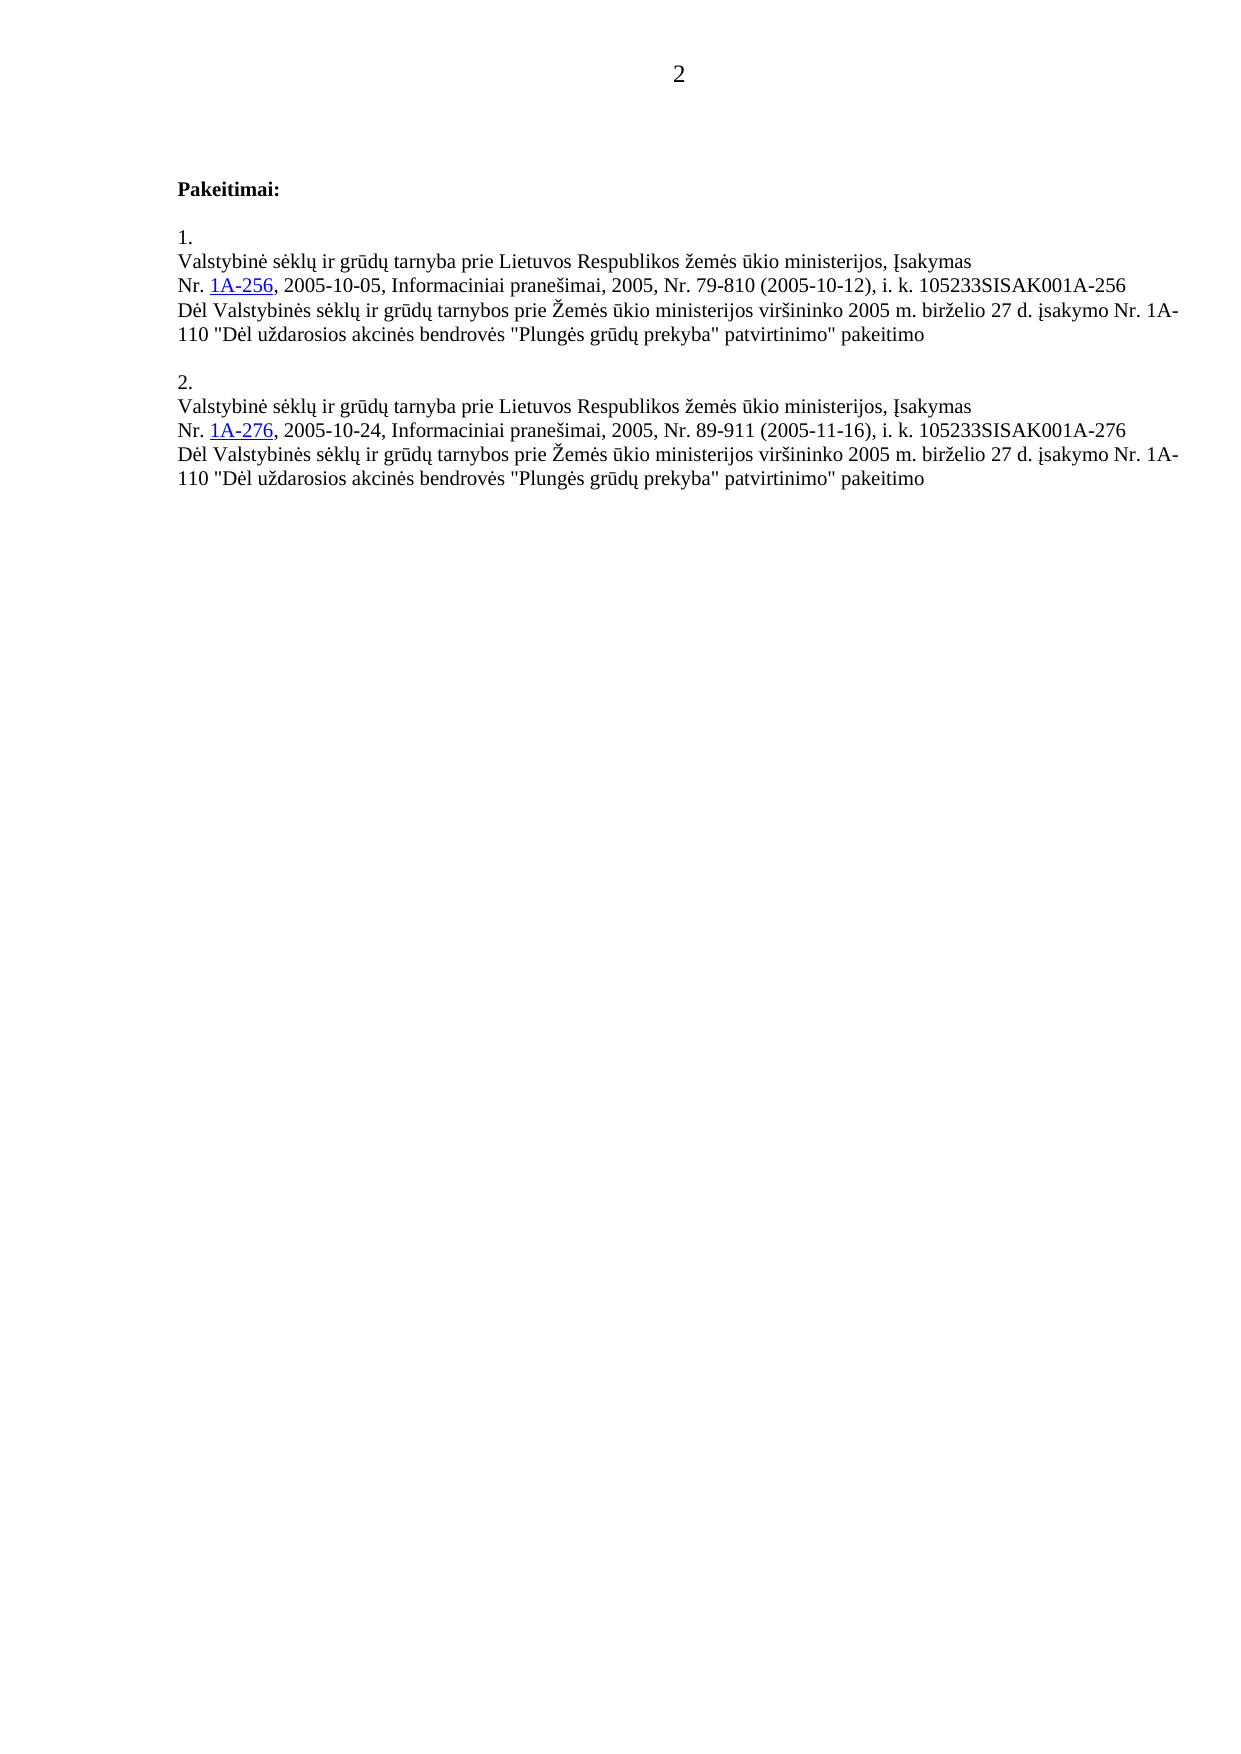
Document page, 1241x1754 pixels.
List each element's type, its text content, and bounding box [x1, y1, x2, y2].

text Pakeitimai: [177, 177, 1181, 201]
text Dėl Valstybinės sėklų ir grūdų tarnybos prie Žemės ūkio ministerijos viršininko 2005 m. birželio 27 d. įsakymo Nr. 1A-110 "Dėl uždarosios akcinės bendrovės "Plungės grūdų prekyba" patvirtinimo" pakeitimo [177, 442, 1181, 490]
text Valstybinė sėklų ir grūdų tarnyba prie Lietuvos Respublikos žemės ūkio ministerijos, Įsakymas [177, 249, 1181, 273]
text Nr. 1A-276, 2005-10-24, Informaciniai pranešimai, 2005, Nr. 89-911 (2005-11-16), i. k. 105233SISAK001A-276 [177, 418, 1181, 442]
text Dėl Valstybinės sėklų ir grūdų tarnybos prie Žemės ūkio ministerijos viršininko 2005 m. birželio 27 d. įsakymo Nr. 1A-110 "Dėl uždarosios akcinės bendrovės "Plungės grūdų prekyba" patvirtinimo" pakeitimo [177, 297, 1181, 346]
text Valstybinė sėklų ir grūdų tarnyba prie Lietuvos Respublikos žemės ūkio ministerijos, Įsakymas [177, 394, 1181, 418]
text 2. [177, 370, 1181, 394]
text Nr. 1A-256, 2005-10-05, Informaciniai pranešimai, 2005, Nr. 79-810 (2005-10-12), i. k. 105233SISAK001A-256 [177, 273, 1181, 297]
text 1. [177, 225, 1181, 249]
